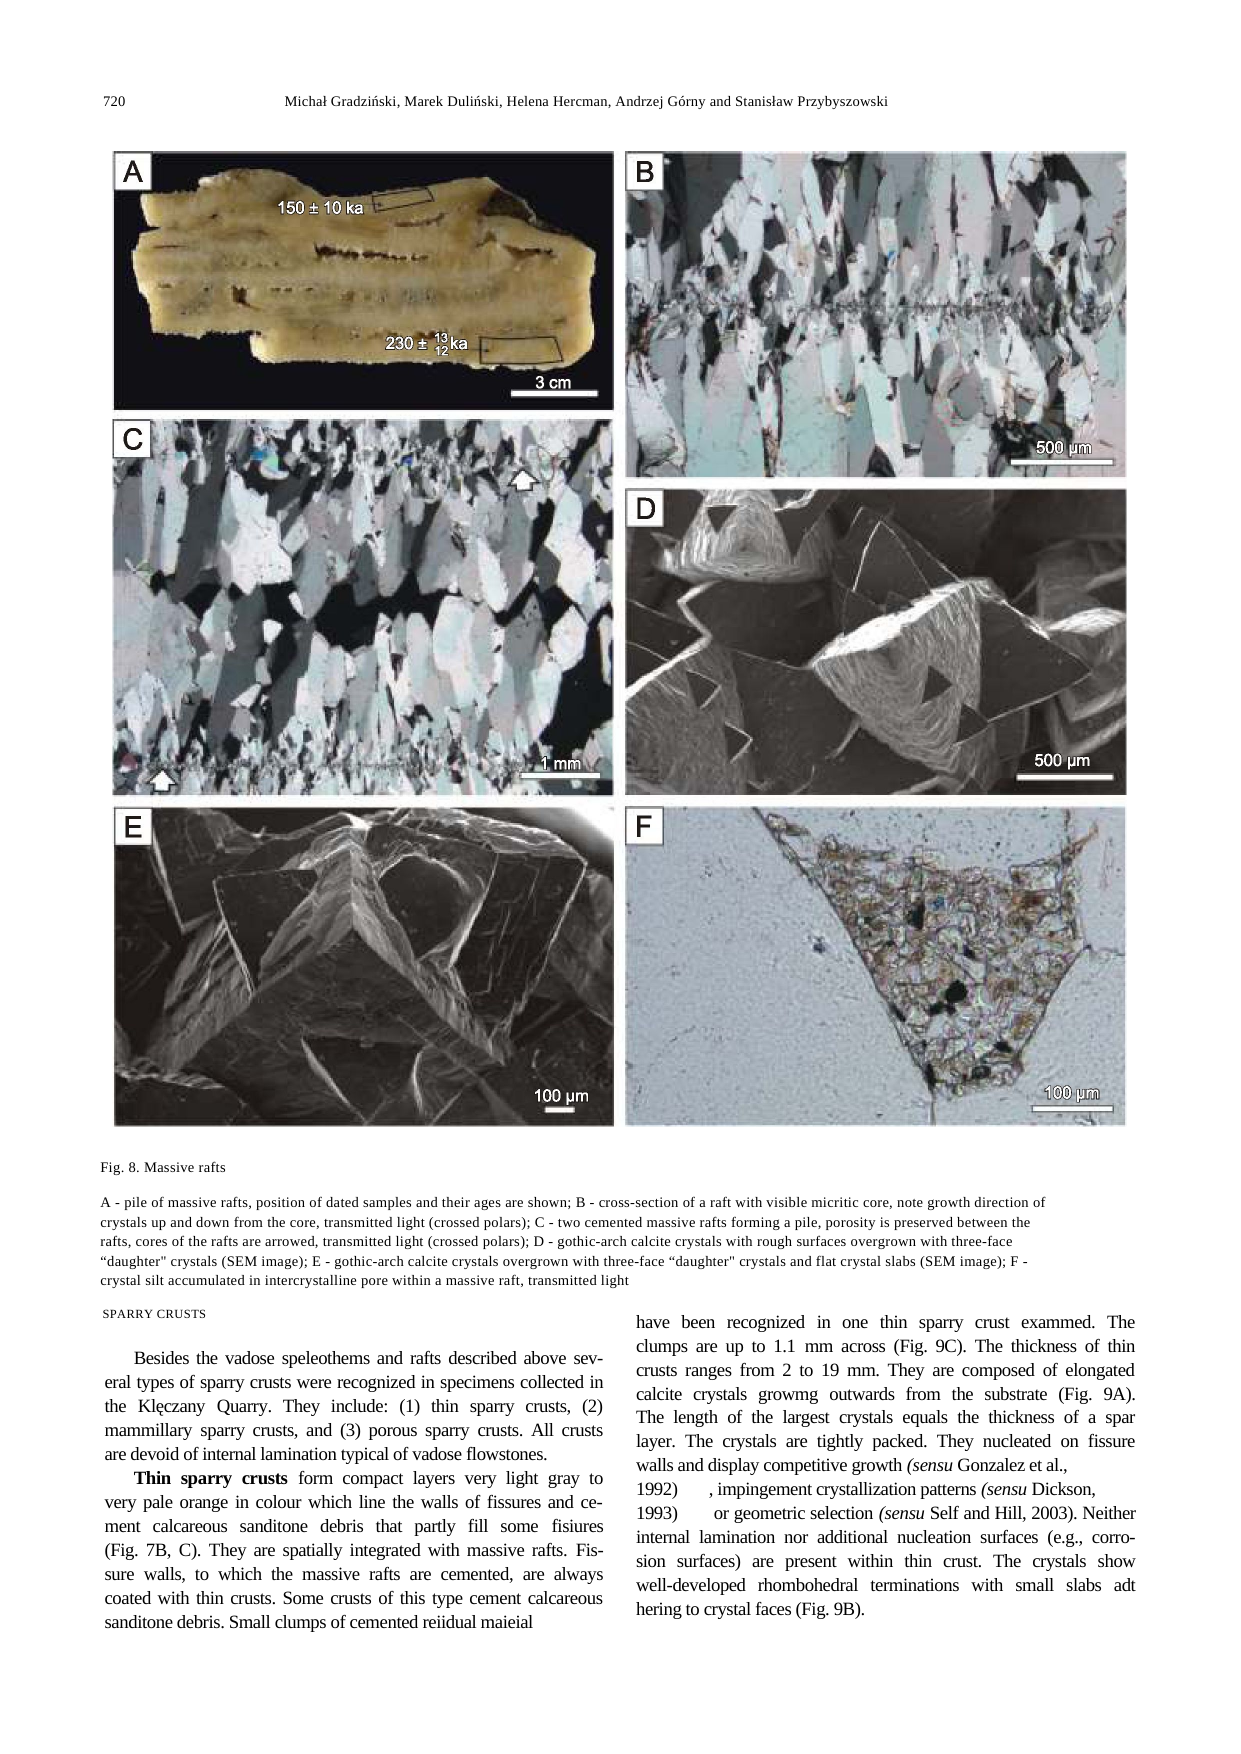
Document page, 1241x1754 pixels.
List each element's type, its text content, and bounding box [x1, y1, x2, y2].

text SPARRY CRUSTS [102, 1308, 606, 1321]
text Thin sparry crusts form compact layers very light gray to very pale orange in colour which line the walls of fissures and ce- ment calcareous sanditone debris that partly fill some fisiures (Fig. 7B, C). They are spatially integrated with massive rafts. Fis- sure walls, to which the massive rafts are cemented, are always coated with thin crusts. Some crusts of this type cement calcareous sanditone debris. Small clumps of cemented reiidual maieial [104, 1465, 604, 1633]
text have been recognized in one thin sparry crust exammed. The clumps are up to 1.1 mm across (Fig. 9C). The thickness of thin crusts ranges from 2 to 19 mm. They are composed of elongated calcite crystals growmg outwards from the substrate (Fig. 9A). The length of the largest crystals equals the thickness of a spar layer. The crystals are tightly packed. They nucleated on fissure walls and display competitive growth (sensu Gonzalez et al., [636, 1309, 1136, 1477]
text 720 [103, 94, 125, 109]
list , impingement crystallization patterns (sensu Dickson, [636, 1477, 1138, 1501]
list or geometric selection (sensu Self and Hill, 2003). Neither internal lamination nor additional nucleation surfaces (e.g., corro- sion surfaces) are present within thin crust. The crystals show well-developed rhombohedral terminations with small slabs adt hering to crystal faces (Fig. 9B). [636, 1501, 1136, 1620]
text A - pile of massive rafts, position of dated samples and their ages are shown; B - cross-section of a raft with visible micritic core, note growth direction of crystals up and down from the core, transmitted light (crossed polars); C - two cemented massive rafts forming a pile, porosity is preserved between the rafts, cores of the rafts are arrowed, transmitted light (crossed polars); D - gothic-arch calcite crystals with rough surfaces overgrown with three-face “daughter" crystals (SEM image); E - gothic-arch calcite crystals overgrown with three-face “daughter" crystals and flat crystal slabs (SEM image); F - crystal silt accumulated in intercrystalline pore within a massive raft, transmitted light [100, 1192, 1141, 1290]
text Fig. 8. Massive rafts [100, 1161, 1141, 1176]
text Besides the vadose speleothems and rafts described above sev- eral types of sparry crusts were recognized in specimens collected in the Klęczany Quarry. They include: (1) thin sparry crusts, (2) mammillary sparry crusts, and (3) porous sparry crusts. All crusts are devoid of internal lamination typical of vadose flowstones. [104, 1346, 604, 1465]
text Michał Gradziński, Marek Duliński, Helena Hercman, Andrzej Górny and Stanisław Przybyszowski [284, 94, 889, 109]
picture [112, 151, 1127, 1127]
